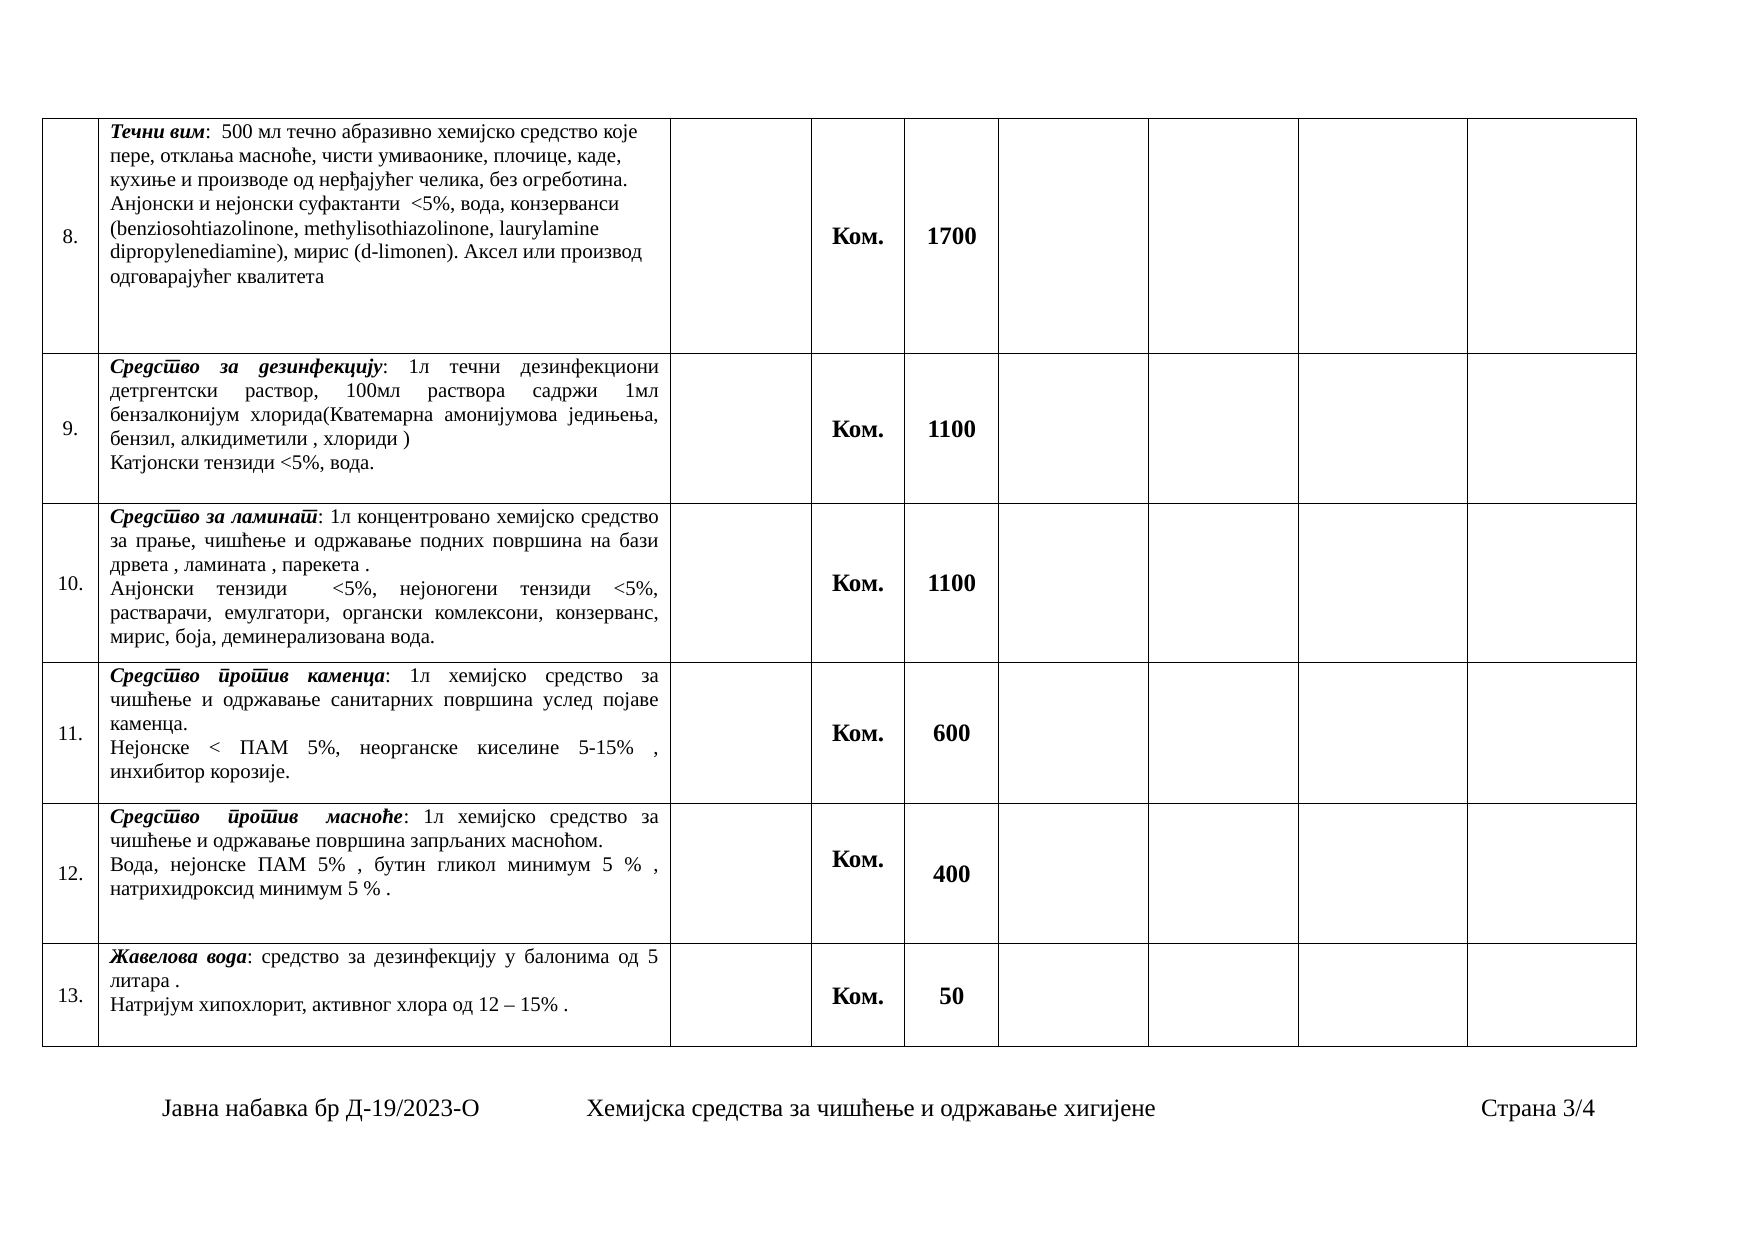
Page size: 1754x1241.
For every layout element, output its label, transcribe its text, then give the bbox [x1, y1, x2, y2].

table_cell [1149, 944, 1298, 1046]
table_cell [1468, 804, 1636, 943]
table_cell [1299, 354, 1467, 502]
table_cell [999, 504, 1148, 662]
table_cell [1149, 804, 1298, 943]
table_cell [671, 354, 811, 502]
table_cell Ком. [812, 944, 904, 1046]
table_cell [1149, 663, 1298, 802]
table_cell Жавелова вода: средство за дезинфекцију у балонима од 5 литара . Натријум хипохлорит, активног хлора од 12 – 15% . [99, 944, 670, 1046]
table_cell [999, 804, 1148, 943]
table_cell Ком. [812, 663, 904, 802]
table_cell [1468, 944, 1636, 1046]
table_cell [671, 804, 811, 943]
table_cell 10. [43, 504, 98, 662]
table_cell [999, 354, 1148, 502]
table_cell [1149, 354, 1298, 502]
table_cell [999, 663, 1148, 802]
table_cell [671, 663, 811, 802]
table_cell Ком. [812, 354, 904, 502]
table_cell 400 [905, 804, 998, 943]
table_cell [1299, 504, 1467, 662]
table_cell Средство за ламинат: 1л концентровано хемијско средство за прање, чишћење и одржавање подних површина на бази дрвета , ламината , парекета . Анјонски тензиди <5%, нејоногени тензиди <5%, растварачи, емулгатори, органски комлексони, конзерванс, мирис, боја, деминерализована вода. [99, 504, 670, 662]
table_cell 1100 [905, 354, 998, 502]
table_cell 1100 [905, 504, 998, 662]
table_cell [1149, 504, 1298, 662]
table_cell [1299, 944, 1467, 1046]
table_cell 8. [43, 119, 98, 352]
table_cell [1468, 119, 1636, 352]
table_cell [1299, 804, 1467, 943]
table_cell Ком. [812, 119, 904, 352]
table_cell [1468, 354, 1636, 502]
table_cell Средство против масноће: 1л хемијско средство за чишћење и одржавање површина запрљаних масноћом. Вода, нејонске ПAM 5% , бутин гликол минимум 5 % , натрихидроксид минимум 5 % . [99, 804, 670, 943]
table_cell [1468, 504, 1636, 662]
table_cell Ком. [812, 804, 904, 943]
table_cell Средство против каменца: 1л хемијско средство за чишћење и одржавање санитарних површина услед појаве каменца. Нејонске < ПAM 5%, неорганске киселине 5-15% , инхибитор корозије. [99, 663, 670, 802]
table_cell 600 [905, 663, 998, 802]
table_cell Ком. [812, 504, 904, 662]
table_cell [999, 119, 1148, 352]
table_cell Течни вим: 500 мл течно абразивно хемијско средство које пере, отклања масноће, чисти умиваонике, плочице, каде, кухиње и производе од нерђајућег челика, без огреботина. Анјонски и нејонски суфактанти <5%, вода, конзерванси (benziosohtiazolinone, methylisothiazolinone, laurylamine dipropylenediamine), мирис (d-limonen). Аксел или производ одговарајућег квалитета [99, 119, 670, 352]
table_cell 50 [905, 944, 998, 1046]
table_cell [1299, 663, 1467, 802]
table_cell 9. [43, 354, 98, 502]
table_cell Средство за дезинфекцију: 1л течни дезинфекциони детргентски раствор, 100мл раствора садржи 1мл бензалконијум хлорида(Кватемарна амонијумова једињења, бензил, алкидиметили , хлориди ) Катјонски тензиди <5%, вода. [99, 354, 670, 502]
table_cell [1468, 663, 1636, 802]
table_cell [671, 504, 811, 662]
table_cell 13. [43, 944, 98, 1046]
table_cell [671, 119, 811, 352]
table_cell 11. [43, 663, 98, 802]
table_cell [671, 944, 811, 1046]
table_cell [999, 944, 1148, 1046]
table_cell 1700 [905, 119, 998, 352]
table_cell 12. [43, 804, 98, 943]
table_cell [1299, 119, 1467, 352]
table_cell [1149, 119, 1298, 352]
